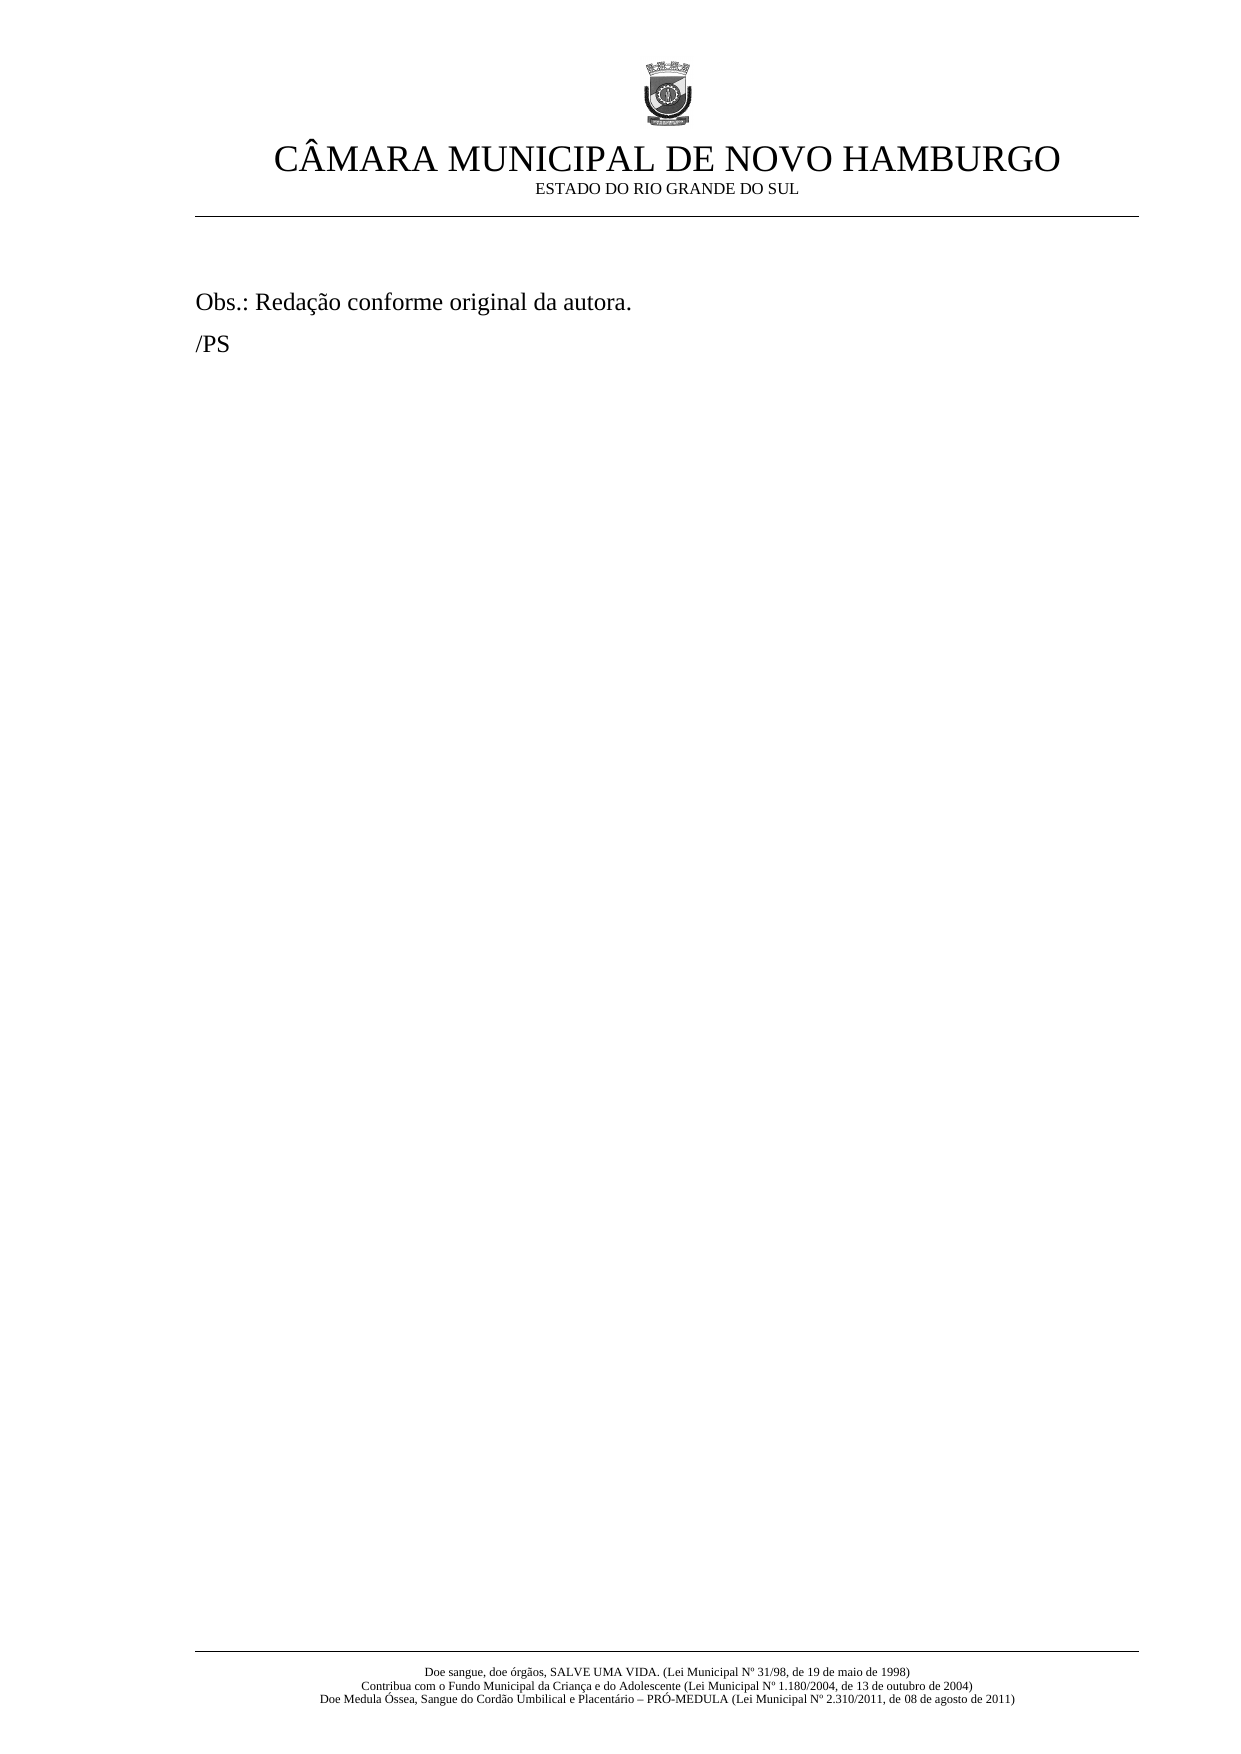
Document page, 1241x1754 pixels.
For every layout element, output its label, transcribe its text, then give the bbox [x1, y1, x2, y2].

text /PS [195, 330, 1139, 358]
text Obs.: Redação conforme original da autora. [195, 288, 1139, 316]
